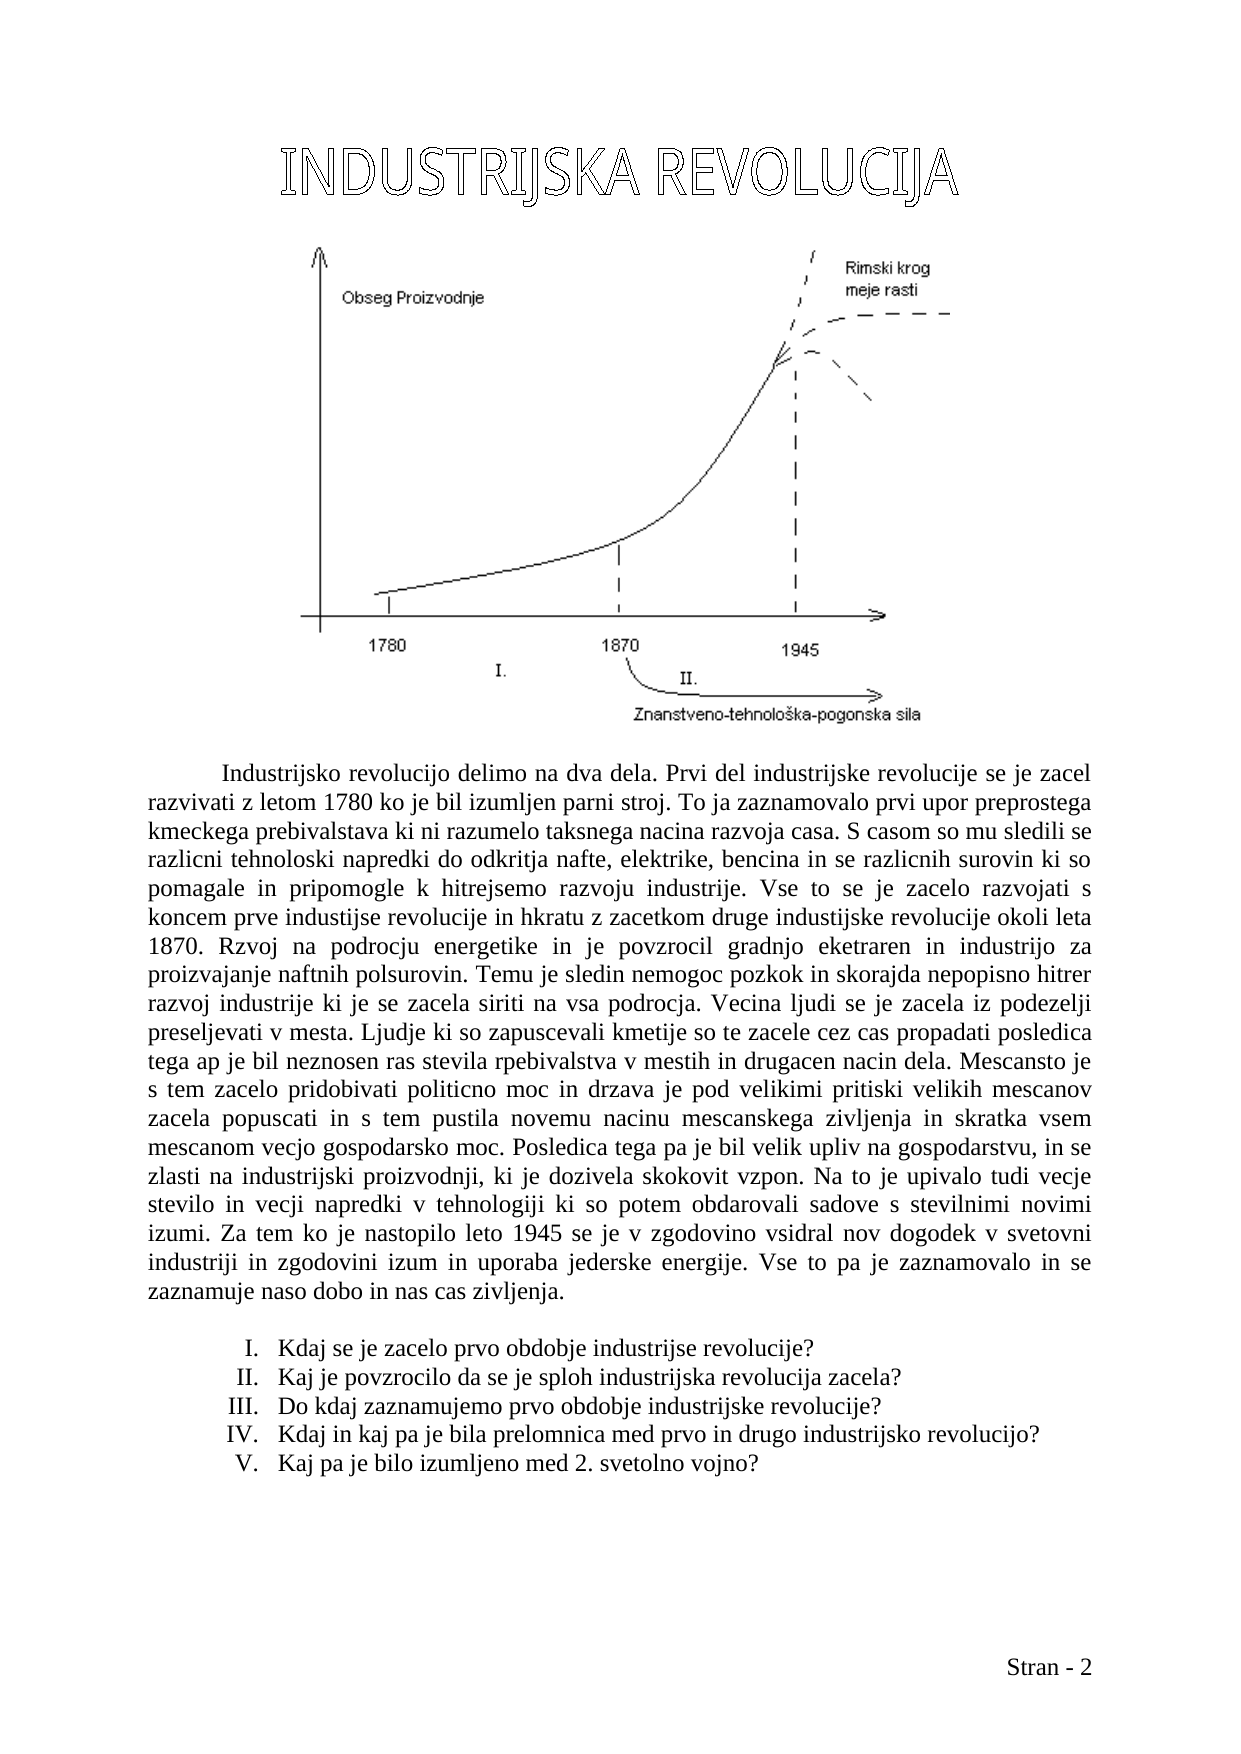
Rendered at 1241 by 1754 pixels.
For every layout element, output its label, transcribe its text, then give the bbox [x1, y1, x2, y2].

list Kaj pa je bilo izumljeno med 2. svetolno vojno? [259, 1448, 1093, 1477]
picture [290, 235, 950, 730]
list Kdaj se je zacelo prvo obdobje industrijse revolucije? [259, 1333, 1093, 1362]
list Kaj je povzrocilo da se je sploh industrijska revolucija zacela? [259, 1362, 1093, 1391]
text Industrijsko revolucijo delimo na dva dela. Prvi del industrijske revolucije se je zacel razvivati z letom 1780 ko je bil izumljen parni stroj. To ja zaznamovalo prvi upor preprostega kmeckega prebivalstava ki ni razumelo taksnega nacina razvoja casa. S casom so mu sledili se razlicni tehnoloski napredki do odkritja nafte, elektrike, bencina in se razlicnih surovin ki so pomagale in pripomogle k hitrejsemo razvoju industrije. Vse to se je zacelo razvojati s koncem prve industijse revolucije in hkratu z zacetkom druge industijske revolucije okoli leta 1870. Rzvoj na podrocju energetike in je povzrocil gradnjo eketraren in industrijo za proizvajanje naftnih polsurovin. Temu je sledin nemogoc pozkok in skorajda nepopisno hitrer razvoj industrije ki je se zacela siriti na vsa podrocja. Vecina ljudi se je zacela iz podezelji preseljevati v mesta. Ljudje ki so zapuscevali kmetije so te zacele cez cas propadati posledica tega ap je bil neznosen ras stevila rpebivalstva v mestih in drugacen nacin dela. Mescansto je s tem zacelo pridobivati politicno moc in drzava je pod velikimi pritiski velikih mescanov zacela popuscati in s tem pustila novemu nacinu mescanskega zivljenja in skratka vsem mescanom vecjo gospodarsko moc. Posledica tega pa je bil velik upliv na gospodarstvu, in se zlasti na industrijski proizvodnji, ki je dozivela skokovit vzpon. Na to je upivalo tudi vecje stevilo in vecji napredki v tehnologiji ki so potem obdarovali sadove s stevilnimi novimi izumi. Za tem ko je nastopilo leto 1945 se je v zgodovino vsidral nov dogodek v svetovni industriji in zgodovini izum in uporaba jederske energije. Vse to pa je zaznamovalo in se zaznamuje naso dobo in nas cas zivljenja. [148, 758, 1093, 1304]
list Kdaj in kaj pa je bila prelomnica med prvo in drugo industrijsko revolucijo? [259, 1419, 1093, 1448]
list Do kdaj zaznamujemo prvo obdobje industrijske revolucije? [259, 1391, 1093, 1419]
